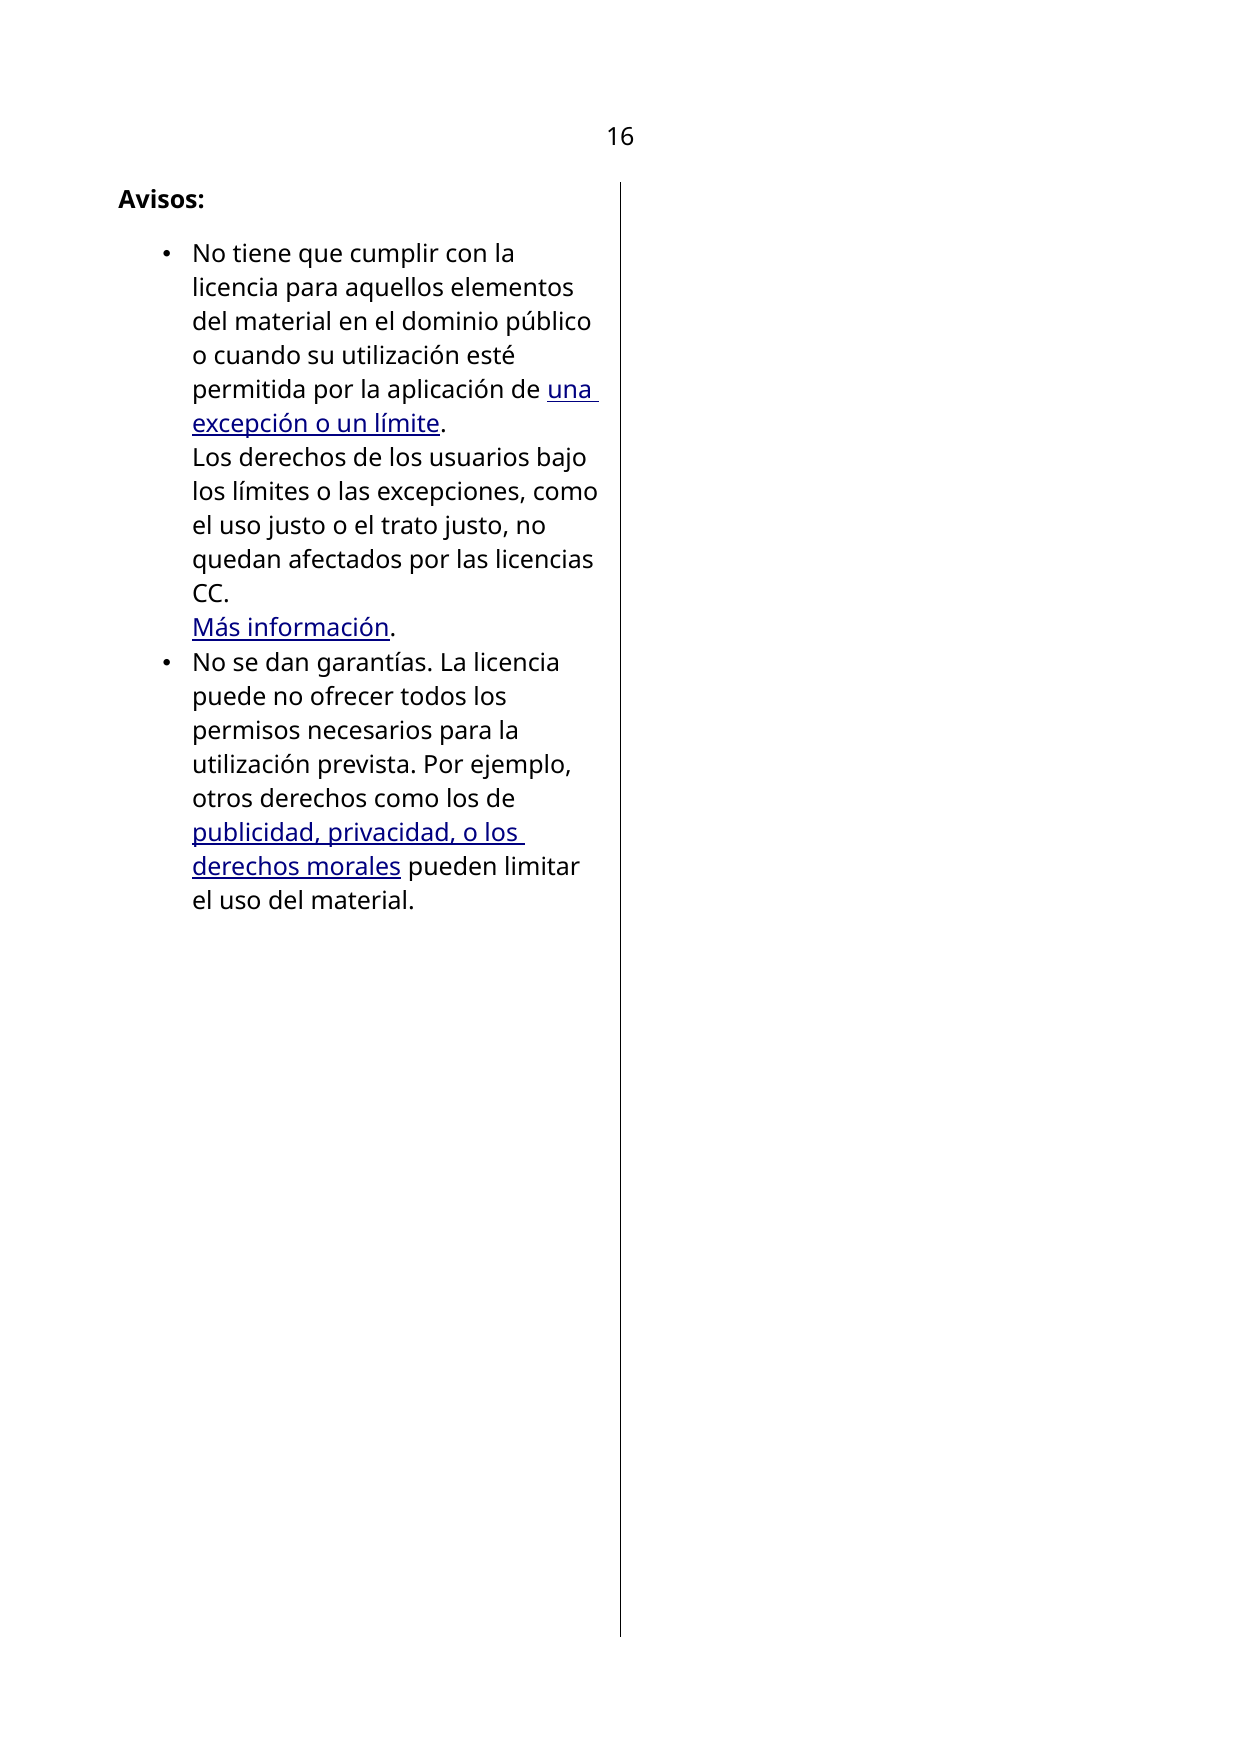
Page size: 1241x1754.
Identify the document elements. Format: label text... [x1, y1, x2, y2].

list No se dan garantías. La licencia puede no ofrecer todos los permisos necesarios para la utilización prevista. Por ejemplo, otros derechos como los de publicidad, privacidad, o los derechos morales pueden limitar el uso del material. [162, 644, 605, 917]
list Los derechos de los usuarios bajo los límites o las excepciones, como el uso justo o el trato justo, no quedan afectados por las licencias CC. [162, 440, 605, 610]
list Más información. [162, 610, 605, 644]
text Avisos: [118, 182, 605, 216]
list No tiene que cumplir con la licencia para aquellos elementos del material en el dominio público o cuando su utilización esté permitida por la aplicación de una excepción o un límite. [162, 235, 605, 440]
